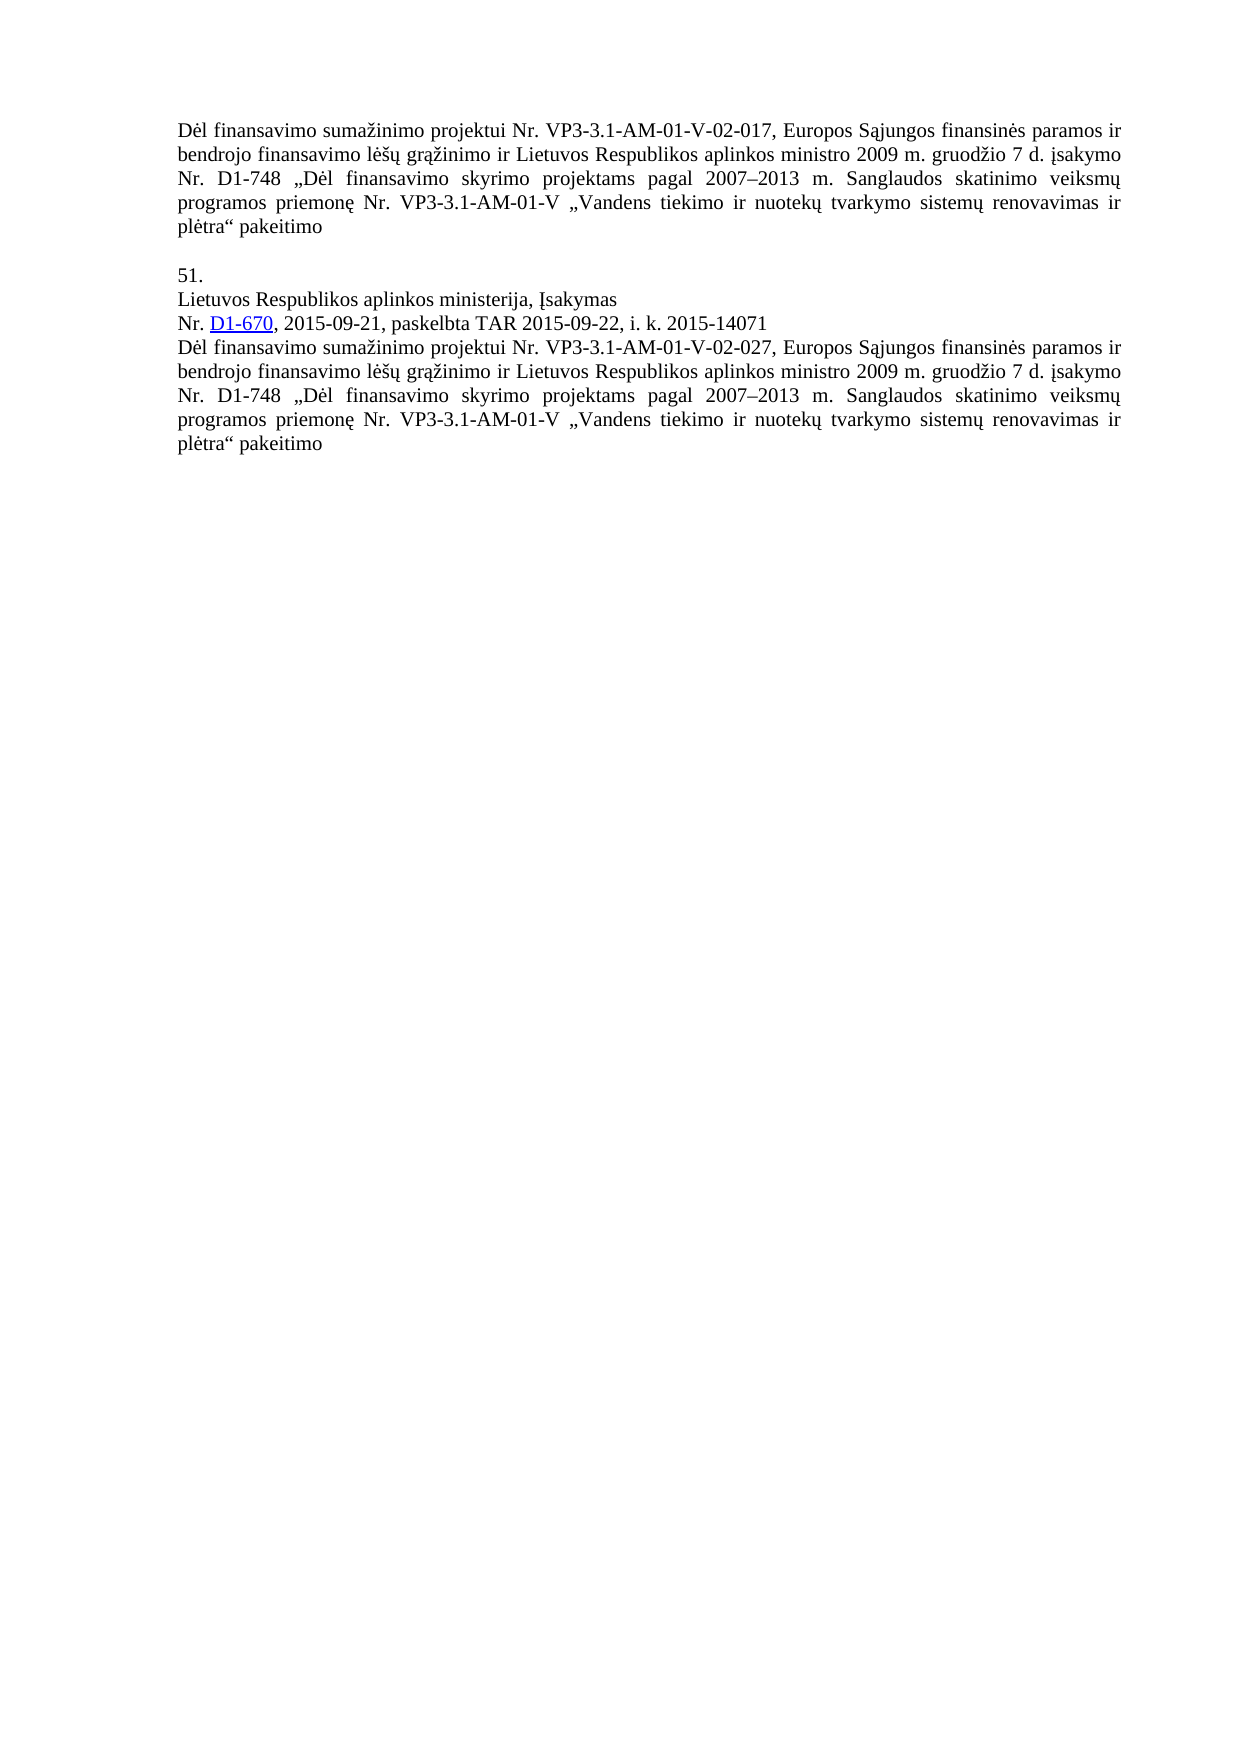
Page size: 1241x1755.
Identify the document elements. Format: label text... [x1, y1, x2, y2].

text Lietuvos Respublikos aplinkos ministerija, Įsakymas [177, 287, 1122, 311]
text 51. [177, 262, 1122, 287]
text Dėl finansavimo sumažinimo projektui Nr. VP3-3.1-AM-01-V-02-027, Europos Sąjungos finansinės paramos ir bendrojo finansavimo lėšų grąžinimo ir Lietuvos Respublikos aplinkos ministro 2009 m. gruodžio 7 d. įsakymo Nr. D1-748 „Dėl finansavimo skyrimo projektams pagal 2007–2013 m. Sanglaudos skatinimo veiksmų programos priemonę Nr. VP3-3.1-AM-01-V „Vandens tiekimo ir nuotekų tvarkymo sistemų renovavimas ir plėtra“ pakeitimo [177, 335, 1122, 455]
text Nr. D1-670, 2015-09-21, paskelbta TAR 2015-09-22, i. k. 2015-14071 [177, 311, 1122, 335]
text Dėl finansavimo sumažinimo projektui Nr. VP3-3.1-AM-01-V-02-017, Europos Sąjungos finansinės paramos ir bendrojo finansavimo lėšų grąžinimo ir Lietuvos Respublikos aplinkos ministro 2009 m. gruodžio 7 d. įsakymo Nr. D1-748 „Dėl finansavimo skyrimo projektams pagal 2007–2013 m. Sanglaudos skatinimo veiksmų programos priemonę Nr. VP3-3.1-AM-01-V „Vandens tiekimo ir nuotekų tvarkymo sistemų renovavimas ir plėtra“ pakeitimo [177, 118, 1122, 238]
